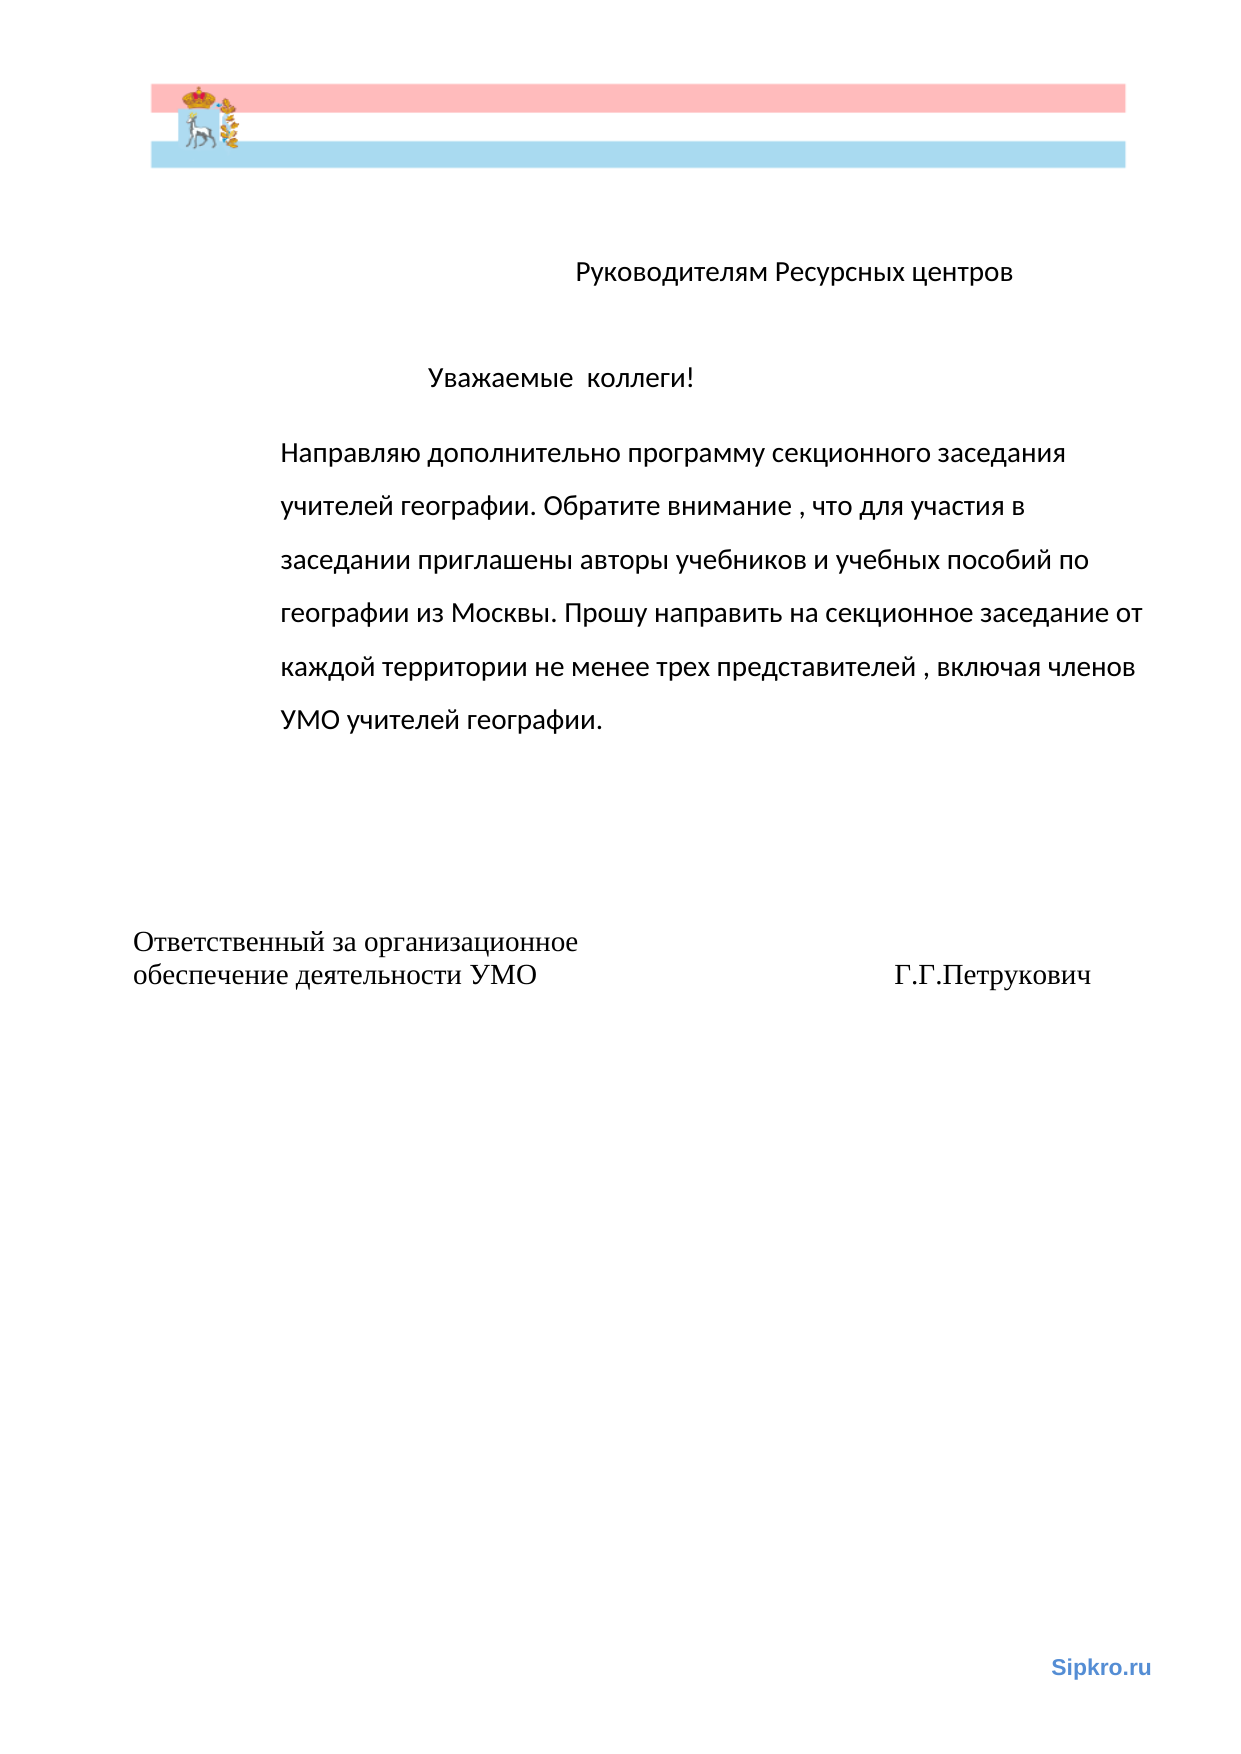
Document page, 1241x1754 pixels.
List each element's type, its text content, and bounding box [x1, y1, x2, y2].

text Направляю дополнительно программу секционного заседания учителей географии. Обратите внимание , что для участия в заседании приглашены авторы учебников и учебных пособий по географии из Москвы. Прошу направить на секционное заседание от каждой территории не менее трех представителей , включая членов УМО учителей географии. [280, 434, 1152, 737]
text Ответственный за организационное [133, 924, 1152, 957]
text Уважаемые коллеги! [280, 359, 1152, 395]
text Руководителям Ресурсных центров [133, 217, 1152, 288]
text обеспечение деятельности УМО Г.Г.Петрукович [133, 957, 1152, 991]
